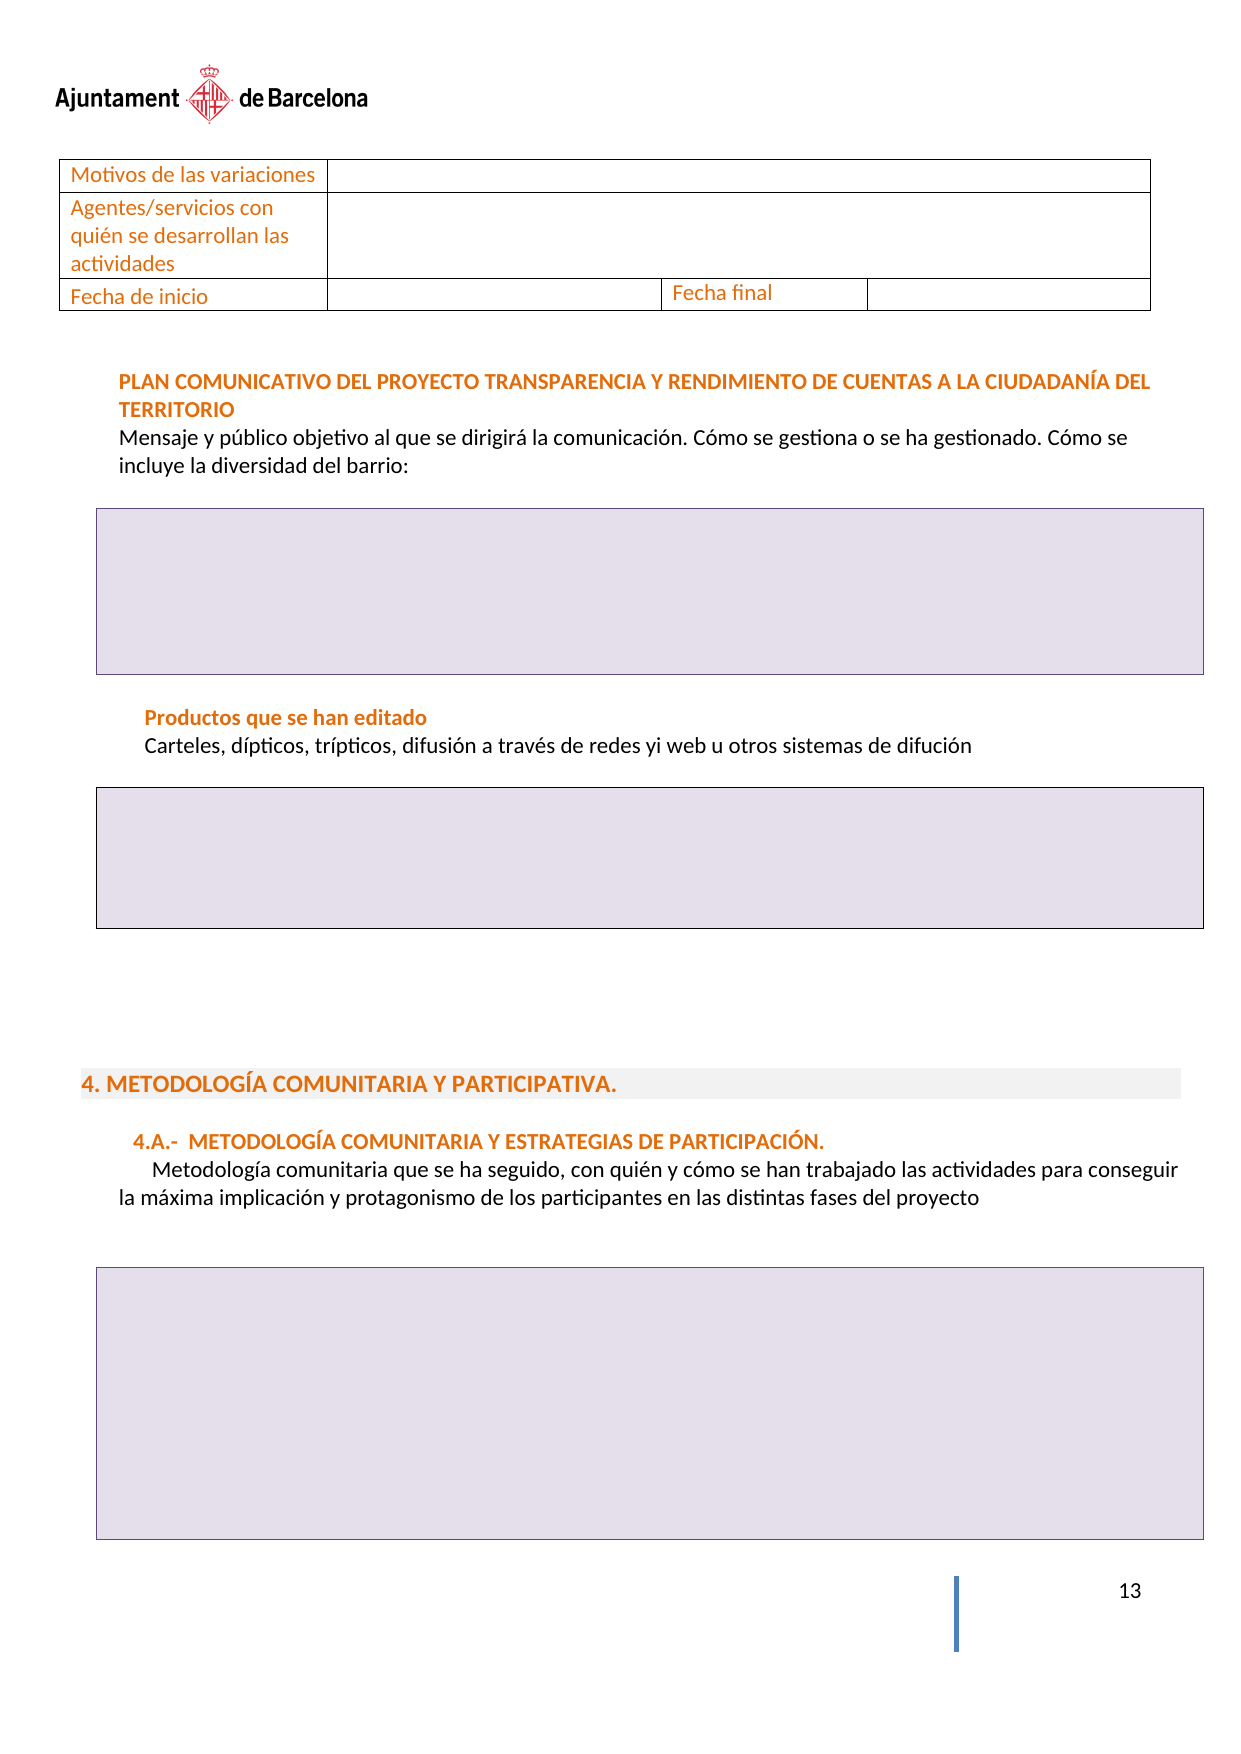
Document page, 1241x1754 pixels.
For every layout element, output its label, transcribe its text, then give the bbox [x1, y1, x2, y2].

text Carteles, dípticos, trípticos, difusión a través de redes yi web u otros sistemas de difución [119, 731, 1181, 759]
table_header [97, 1268, 1203, 1539]
table_cell [328, 279, 661, 310]
text PLAN COMUNICATIVO DEL PROYECTO TRANSPARENCIA Y RENDIMIENTO DE CUENTAS A LA CIUDADANÍA DEL TERRITORIO [119, 367, 1181, 423]
table_cell Agentes/servicios con quién se desarrollan las actividades [60, 193, 327, 277]
table_header [97, 509, 1203, 674]
table_cell [868, 279, 1150, 310]
table_cell Motivos de las variaciones [60, 160, 327, 192]
text 4.A.- METODOLOGÍA COMUNITARIA Y ESTRATEGIAS DE PARTICIPACIÓN. [133, 1127, 1181, 1155]
text Productos que se han editado [119, 703, 1181, 731]
text Metodología comunitaria que se ha seguido, con quién y cómo se han trabajado las actividades para conseguir la máxima implicación y protagonismo de los participantes en las distintas fases del proyecto [119, 1155, 1181, 1211]
table_cell Fecha final [662, 279, 867, 310]
table_header [97, 788, 1203, 928]
table_cell [328, 160, 1150, 192]
text Mensaje y público objetivo al que se dirigirá la comunicación. Cómo se gestiona o se ha gestionado. Cómo se incluye la diversidad del barrio: [119, 423, 1181, 479]
table_cell Fecha de inicio [60, 279, 327, 310]
table_cell [328, 193, 1150, 277]
text 4. METODOLOGÍA COMUNITARIA Y PARTICIPATIVA. [81, 1068, 1181, 1099]
